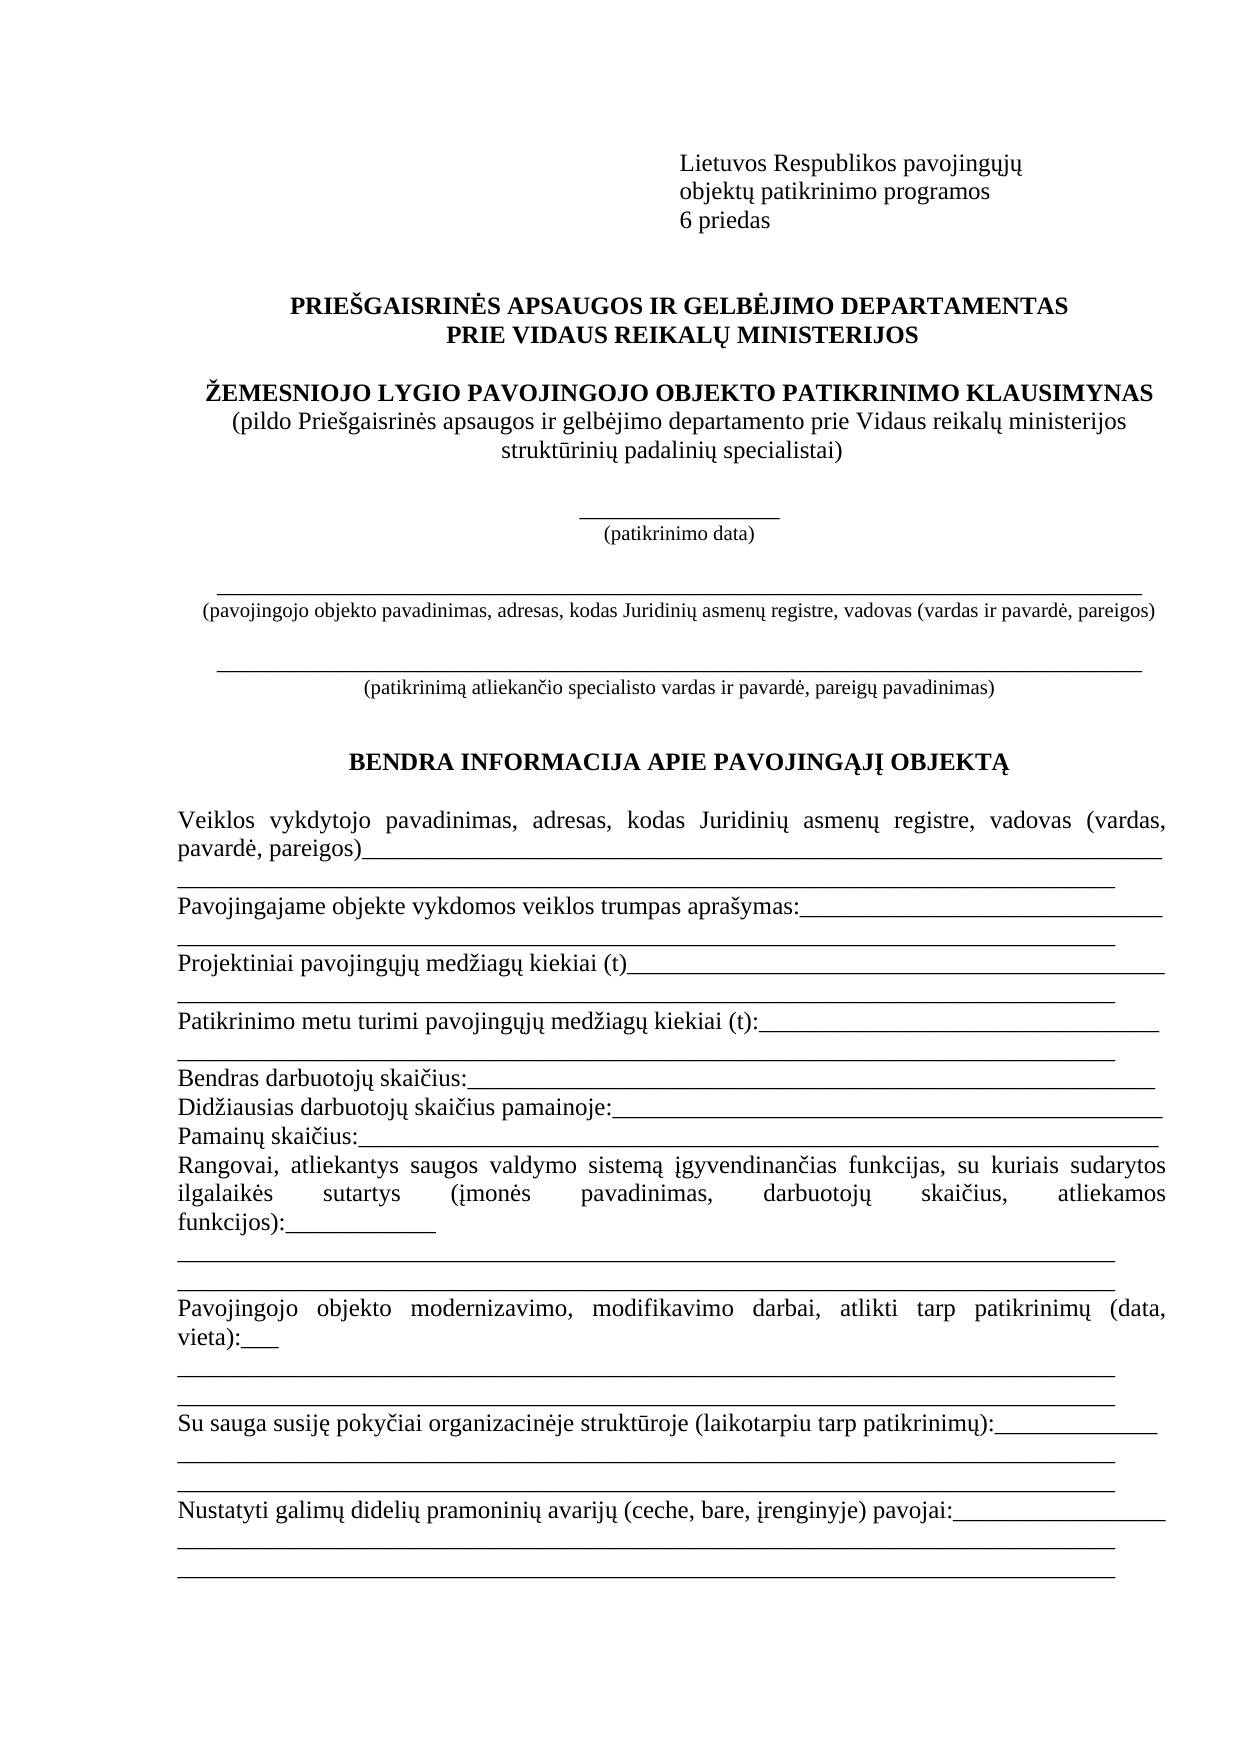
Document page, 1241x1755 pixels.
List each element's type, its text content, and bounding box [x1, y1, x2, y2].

text ___________________________________________________________________________ [177, 1035, 1167, 1063]
text ___________________________________________________________________________ [177, 920, 1167, 948]
text Rangovai, atliekantys saugos valdymo sistemą įgyvendinančias funkcijas, su kuriais sudarytos ilgalaikės sutartys (įmonės pavadinimas, darbuotojų skaičius, atliekamos funkcijos):____________ [177, 1150, 1167, 1236]
text Pavojingojo objekto modernizavimo, modifikavimo darbai, atlikti tarp patikrinimų (data, vieta):___ [177, 1293, 1167, 1351]
text objektų patikrinimo programos [177, 176, 1167, 205]
text Veiklos vykdytojo pavadinimas, adresas, kodas Juridinių asmenų registre, vadovas (vardas, pavardė, pareigos)________________________________________________________________ [177, 805, 1167, 862]
text ___________________________________________________________________________ [177, 1523, 1167, 1552]
text ___________________________________________________________________________ [177, 1466, 1167, 1495]
text Su sauga susiję pokyčiai organizacinėje struktūroje (laikotarpiu tarp patikrinimų):_____________ [177, 1408, 1167, 1437]
text ___________________________________________________________________________ [177, 862, 1167, 891]
text ___________________________________________________________________________ [177, 1380, 1167, 1408]
text Lietuvos Respublikos pavojingųjų [177, 148, 1167, 176]
text Bendras darbuotojų skaičius:_______________________________________________________ [177, 1063, 1167, 1092]
text Projektiniai pavojingųjų medžiagų kiekiai (t)___________________________________________ [177, 948, 1167, 977]
text Didžiausias darbuotojų skaičius pamainoje:____________________________________________ [177, 1092, 1167, 1121]
text ________________ [177, 493, 1167, 521]
text (pavojingojo objekto pavadinimas, adresas, kodas Juridinių asmenų registre, vadovas (vardas ir pavardė, pareigos) [177, 598, 1167, 622]
text Patikrinimo metu turimi pavojingųjų medžiagų kiekiai (t):________________________________ [177, 1006, 1167, 1035]
text Nustatyti galimų didelių pramoninių avarijų (ceche, bare, įrenginyje) pavojai:_________________ [177, 1495, 1167, 1523]
text ___________________________________________________________________________ [177, 1351, 1167, 1380]
text ___________________________________________________________________________ [177, 1552, 1167, 1581]
text __________________________________________________________________________ [177, 569, 1167, 598]
text PRIE VIDAUS REIKALŲ MINISTERIJOS [177, 320, 1167, 349]
text (patikrinimą atliekančio specialisto vardas ir pavardė, pareigų pavadinimas) [177, 675, 1167, 699]
text ___________________________________________________________________________ [177, 977, 1167, 1006]
text __________________________________________________________________________ [177, 646, 1167, 675]
text (patikrinimo data) [177, 521, 1167, 545]
text Pamainų skaičius:________________________________________________________________ [177, 1121, 1167, 1150]
text 6 priedas [177, 205, 1167, 234]
text PRIEŠGAISRINĖS APSAUGOS IR GELBĖJIMO DEPARTAMENTAS [177, 291, 1167, 320]
text BENDRA INFORMACIJA APIE PAVOJINGĄJĮ OBJEKTĄ [177, 747, 1167, 776]
text ŽEMESNIOJO LYGIO PAVOJINGOJO OBJEKTO PATIKRINIMO KLAUSIMYNAS [177, 378, 1167, 406]
text Pavojingajame objekte vykdomos veiklos trumpas aprašymas:_____________________________ [177, 891, 1167, 920]
text ___________________________________________________________________________ [177, 1437, 1167, 1466]
text ___________________________________________________________________________ [177, 1265, 1167, 1293]
text (pildo Priešgaisrinės apsaugos ir gelbėjimo departamento prie Vidaus reikalų ministerijos struktūrinių padalinių specialistai) [177, 406, 1167, 464]
text ___________________________________________________________________________ [177, 1236, 1167, 1265]
